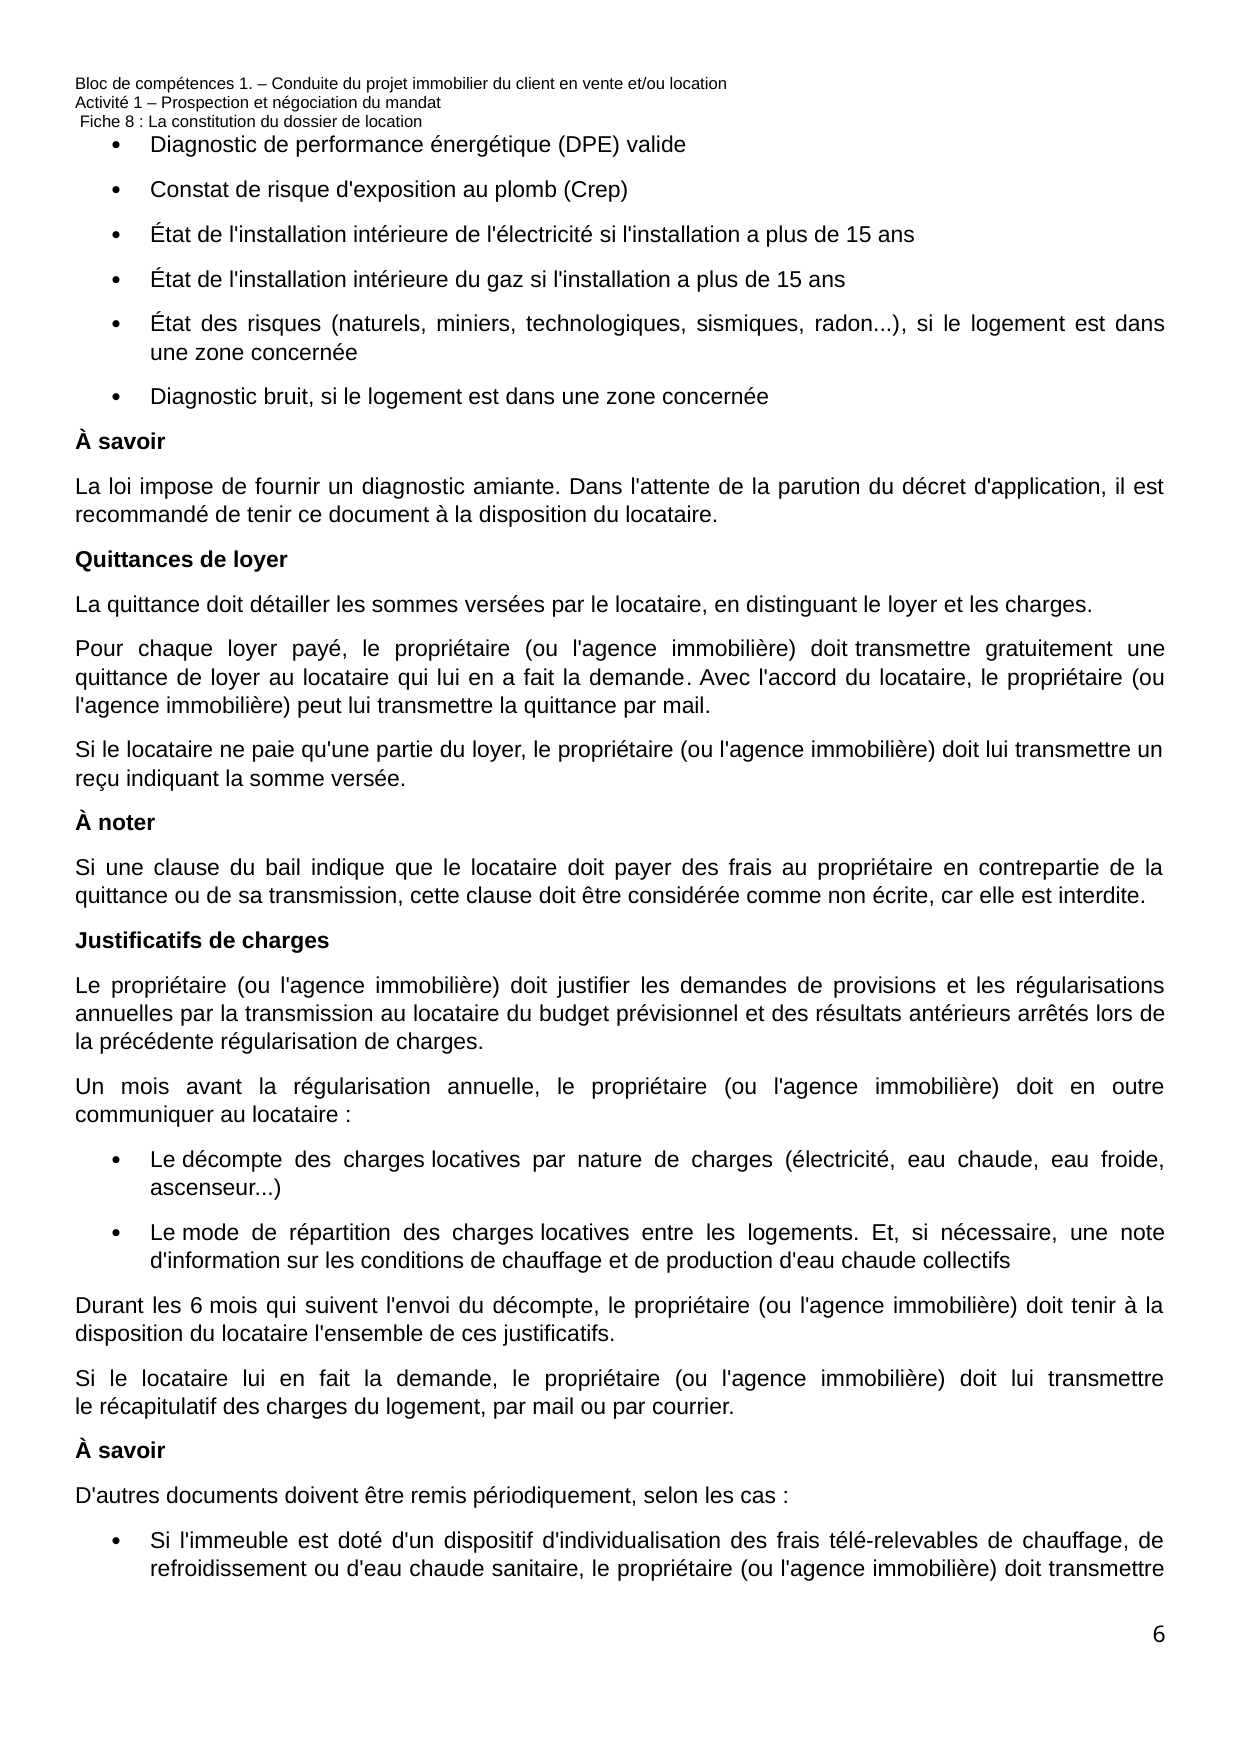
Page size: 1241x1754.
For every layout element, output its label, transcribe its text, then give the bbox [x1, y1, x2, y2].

list Diagnostic de performance énergétique (DPE) valide [112, 131, 1165, 158]
text Si une clause du bail indique que le locataire doit payer des frais au propriétaire en contrepartie de la quittance ou de sa transmission, cette clause doit être considérée comme non écrite, car elle est interdite. [75, 854, 1165, 909]
text Si le locataire lui en fait la demande, le propriétaire (ou l'agence immobilière) doit lui transmettre le récapitulatif des charges du logement, par mail ou par courrier. [75, 1364, 1165, 1419]
text À savoir [75, 1437, 1165, 1464]
list Le mode de répartition des charges locatives entre les logements. Et, si nécessaire, une note d'information sur les conditions de chauffage et de production d'eau chaude collectifs [112, 1219, 1165, 1273]
text D'autres documents doivent être remis périodiquement, selon les cas : [75, 1482, 1165, 1509]
list Constat de risque d'exposition au plomb (Crep) [112, 176, 1165, 202]
text Justificatifs de charges [75, 927, 1165, 953]
text Si le locataire ne paie qu'une partie du loyer, le propriétaire (ou l'agence immobilière) doit lui transmettre un reçu indiquant la somme versée. [75, 736, 1165, 791]
list État de l'installation intérieure de l'électricité si l'installation a plus de 15 ans [112, 221, 1165, 247]
text Durant les 6 mois qui suivent l'envoi du décompte, le propriétaire (ou l'agence immobilière) doit tenir à la disposition du locataire l'ensemble de ces justificatifs. [75, 1292, 1165, 1346]
list Le décompte des charges locatives par nature de charges (électricité, eau chaude, eau froide, ascenseur...) [112, 1146, 1165, 1200]
text Le propriétaire (ou l'agence immobilière) doit justifier les demandes de provisions et les régularisations annuelles par la transmission au locataire du budget prévisionnel et des résultats antérieurs arrêtés lors de la précédente régularisation de charges. [75, 972, 1165, 1054]
text Quittances de loyer [75, 546, 1165, 572]
list Diagnostic bruit, si le logement est dans une zone concernée [112, 383, 1165, 410]
text La loi impose de fournir un diagnostic amiante. Dans l'attente de la parution du décret d'application, il est recommandé de tenir ce document à la disposition du locataire. [75, 473, 1165, 527]
list État des risques (naturels, miniers, technologiques, sismiques, radon...), si le logement est dans une zone concernée [112, 310, 1165, 365]
text La quittance doit détailler les sommes versées par le locataire, en distinguant le loyer et les charges. [75, 591, 1165, 617]
text À savoir [75, 428, 1165, 454]
text Un mois avant la régularisation annuelle, le propriétaire (ou l'agence immobilière) doit en outre communiquer au locataire : [75, 1073, 1165, 1127]
text Pour chaque loyer payé, le propriétaire (ou l'agence immobilière) doit transmettre gratuitement une quittance de loyer au locataire qui lui en a fait la demande. Avec l'accord du locataire, le propriétaire (ou l'agence immobilière) peut lui transmettre la quittance par mail. [75, 635, 1165, 718]
text À noter [75, 809, 1165, 836]
list État de l'installation intérieure du gaz si l'installation a plus de 15 ans [112, 266, 1165, 292]
list Si l'immeuble est doté d'un dispositif d'individualisation des frais télé-relevables de chauffage, de refroidissement ou d'eau chaude sanitaire, le propriétaire (ou l'agence immobilière) doit transmettre [112, 1527, 1165, 1582]
